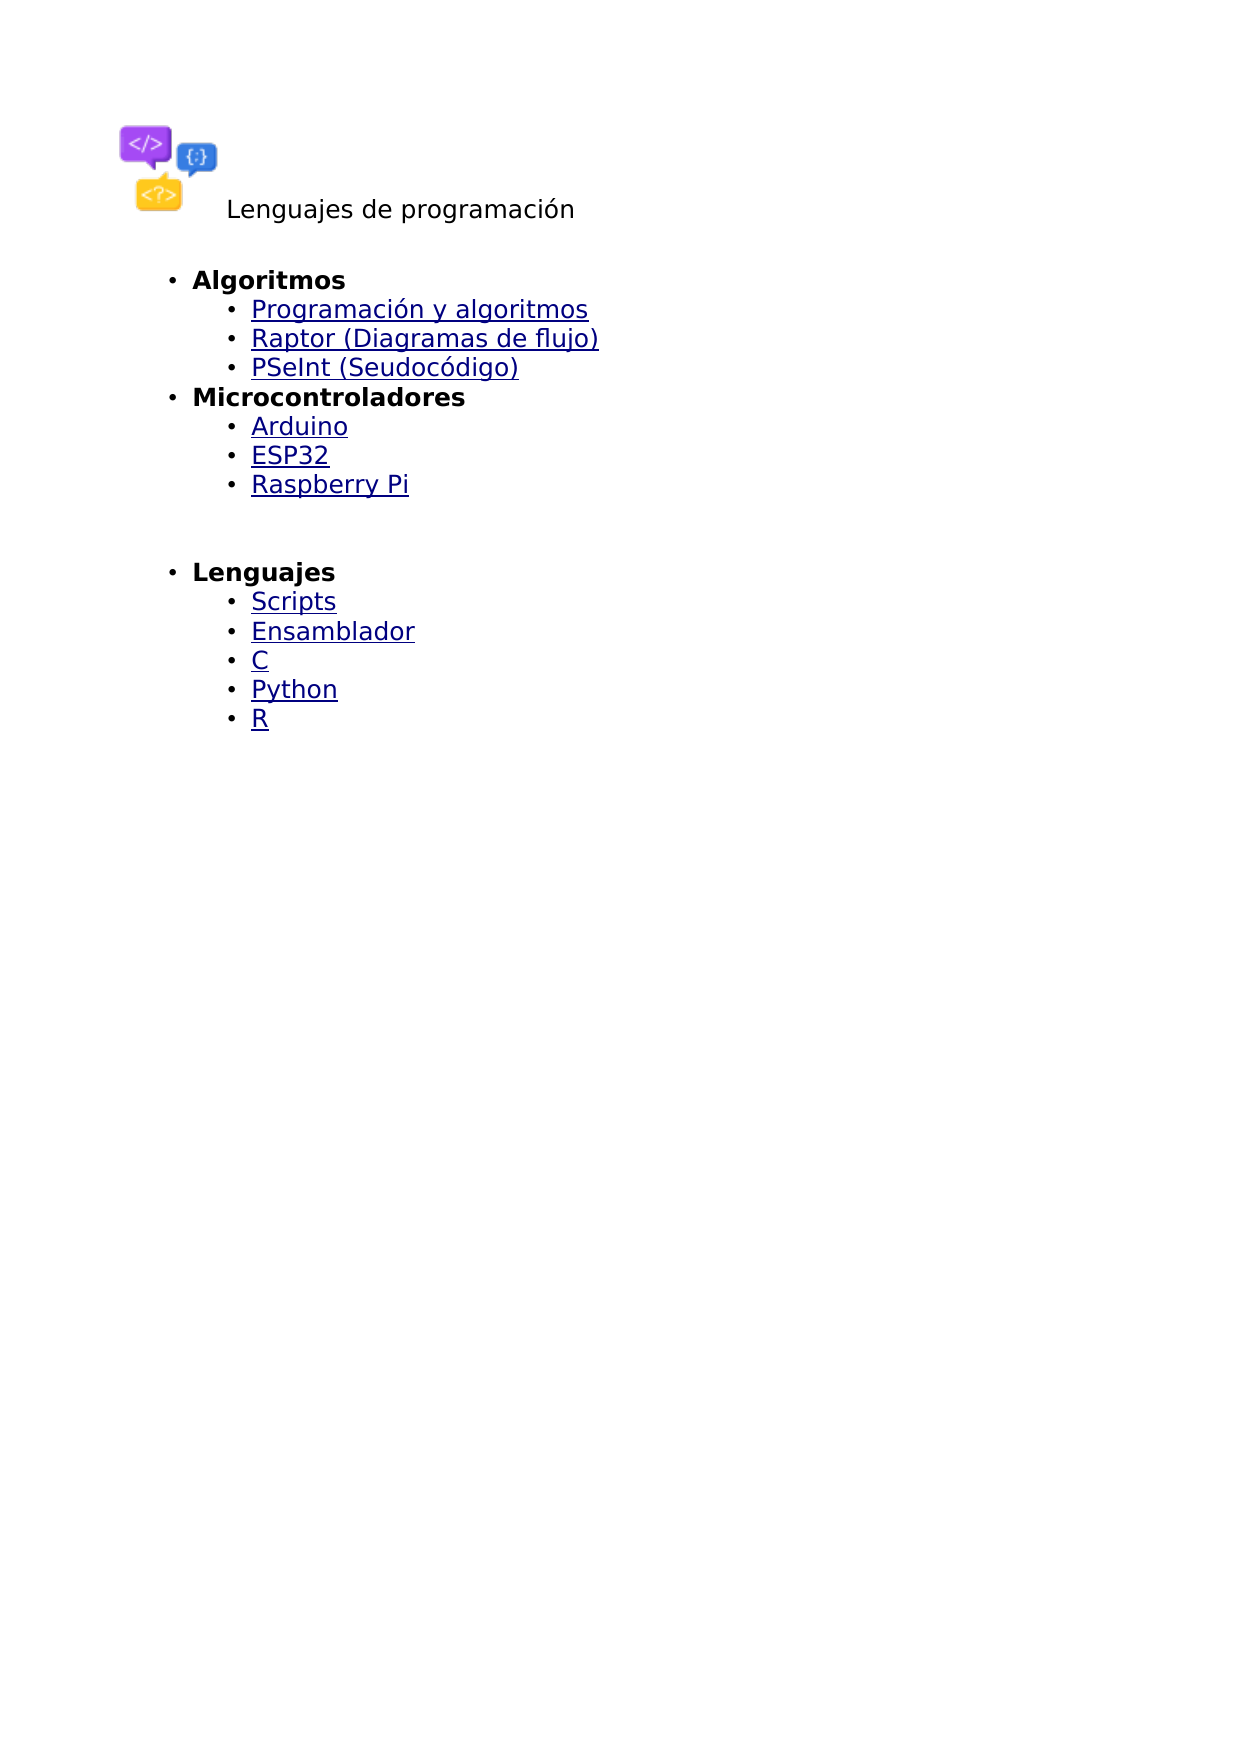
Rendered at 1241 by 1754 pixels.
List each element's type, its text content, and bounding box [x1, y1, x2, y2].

list Arduino [236, 412, 1122, 441]
list ESP32 [236, 441, 1122, 470]
list Python [236, 675, 1122, 704]
text Lenguajes de programación [118, 118, 1122, 224]
list PSeInt (Seudocódigo) [236, 353, 1122, 383]
list R [236, 704, 1122, 733]
list Programación y algoritmos [236, 295, 1122, 324]
list Scripts [236, 587, 1122, 617]
list Ensamblador [236, 617, 1122, 646]
list Raspberry Pi [236, 470, 1122, 499]
list C [236, 646, 1122, 675]
list Raptor (Diagramas de flujo) [236, 324, 1122, 353]
list Algoritmos [177, 266, 1122, 295]
list Microcontroladores [177, 383, 1122, 412]
picture [118, 118, 219, 219]
list Lenguajes [177, 558, 1122, 587]
